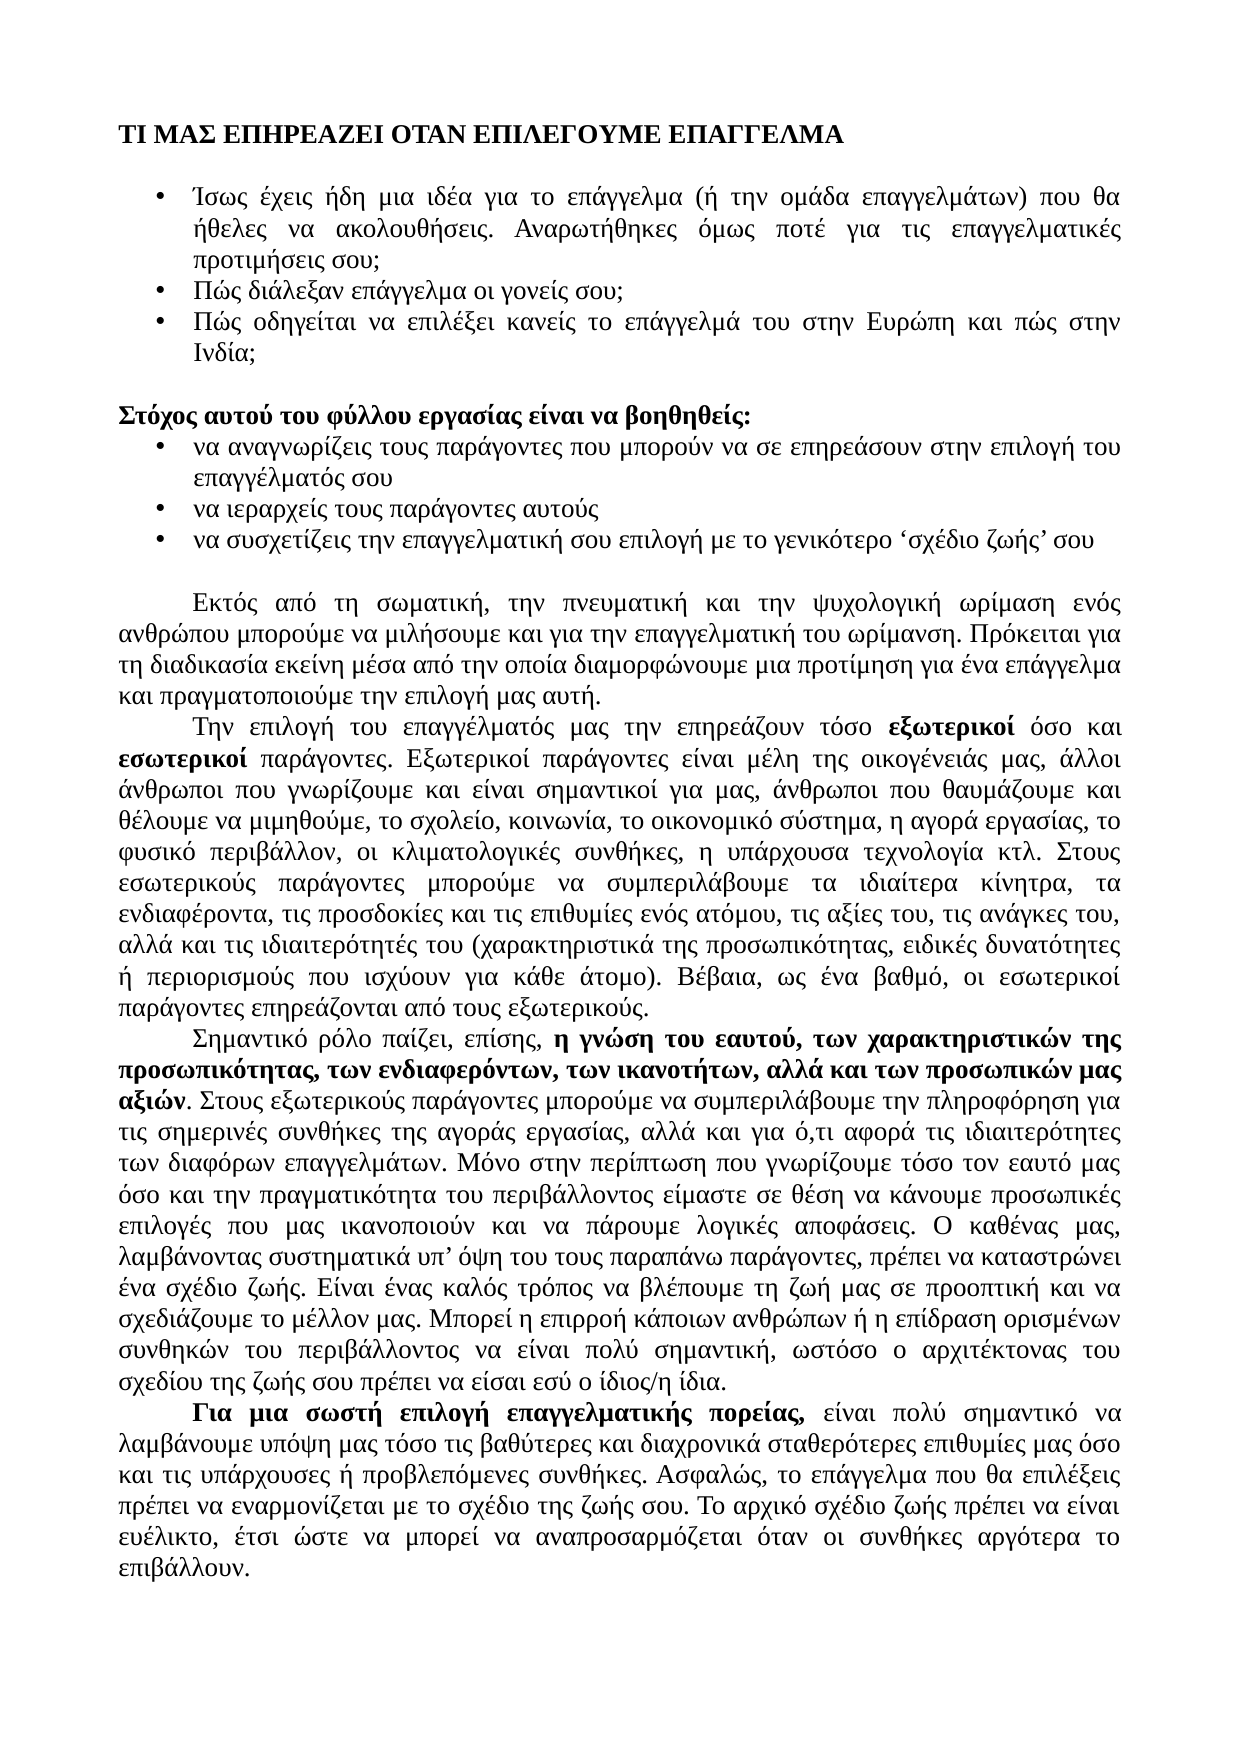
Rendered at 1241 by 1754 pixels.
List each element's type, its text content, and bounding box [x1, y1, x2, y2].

text Την επιλογή του επαγγέλματός μας την επηρεάζουν τόσο εξωτερικοί όσο και εσωτερικοί παράγοντες. Εξωτερικοί παράγοντες είναι μέλη της οικογένειάς μας, άλλοι άνθρωποι που γνωρίζουμε και είναι σημαντικοί για μας, άνθρωποι που θαυμάζουμε και θέλουμε να μιμηθούμε, το σχολείο, κοινωνία, το οικονομικό σύστημα, η αγορά εργασίας, το φυσικό περιβάλλον, οι κλιματολογικές συνθήκες, η υπάρχουσα τεχνολογία κτλ. Στους εσωτερικούς παράγοντες μπορούμε να συμπεριλάβουμε τα ιδιαίτερα κίνητρα, τα ενδιαφέροντα, τις προσδοκίες και τις επιθυμίες ενός ατόμου, τις αξίες του, τις ανάγκες του, αλλά και τις ιδιαιτερότητές του (χαρακτηριστικά της προσωπικότητας, ειδικές δυνατότητες ή περιορισμούς που ισχύουν για κάθε άτομο). Βέβαια, ως ένα βαθμό, οι εσωτερικοί παράγοντες επηρεάζονται από τους εξωτερικούς. [118, 711, 1122, 1022]
text ΤΙ ΜΑΣ ΕΠΗΡΕΑΖΕΙ ΟΤΑΝ ΕΠΙΛΕΓΟYΜΕ ΕΠΑΓΓΕΛΜΑ [118, 118, 1122, 149]
text Στόχος αυτού του φύλλου εργασίας είναι να βοηθηθείς: [118, 399, 1122, 430]
list Πώς οδηγείται να επιλέξει κανείς το επάγγελμά του στην Ευρώπη και πώς στην Ινδία; [156, 305, 1122, 368]
list Ίσως έχεις ήδη μια ιδέα για το επάγγελμα (ή την ομάδα επαγγελμάτων) που θα ήθελες να ακολουθήσεις. Αναρωτήθηκες όμως ποτέ για τις επαγγελματικές προτιμήσεις σου; [156, 180, 1122, 274]
text Για μια σωστή επιλογή επαγγελματικής πορείας, είναι πολύ σημαντικό να λαμβάνουμε υπόψη μας τόσο τις βαθύτερες και διαχρονικά σταθερότερες επιθυμίες μας όσο και τις υπάρχουσες ή προβλεπόμενες συνθήκες. Ασφαλώς, το επάγγελμα που θα επιλέξεις πρέπει να εναρμονίζεται με το σχέδιο της ζωής σου. Το αρχικό σχέδιο ζωής πρέπει να είναι ευέλικτο, έτσι ώστε να μπορεί να αναπροσαρμόζεται όταν οι συνθήκες αργότερα το επιβάλλουν. [118, 1396, 1122, 1583]
text Εκτός από τη σωματική, την πνευματική και την ψυχολογική ωρίμαση ενός ανθρώπου μπορούμε να μιλήσουμε και για την επαγγελματική του ωρίμανση. Πρόκειται για τη διαδικασία εκείνη μέσα από την οποία διαμορφώνουμε μια προτίμηση για ένα επάγγελμα και πραγματοποιούμε την επιλογή μας αυτή. [118, 586, 1122, 711]
list Πώς διάλεξαν επάγγελμα οι γονείς σου; [156, 274, 1122, 305]
list να συσχετίζεις την επαγγελματική σου επιλογή με το γενικότερο ‘σχέδιο ζωής’ σου [156, 523, 1122, 555]
list να ιεραρχείς τους παράγοντες αυτούς [156, 492, 1122, 523]
list να αναγνωρίζεις τους παράγοντες που μπορούν να σε επηρεάσουν στην επιλογή του επαγγέλματός σου [156, 430, 1122, 492]
text Σημαντικό ρόλο παίζει, επίσης, η γνώση του εαυτού, των χαρακτηριστικών της προσωπικότητας, των ενδιαφερόντων, των ικανοτήτων, αλλά και των προσωπικών μας αξιών. Στους εξωτερικούς παράγοντες μπορούμε να συμπεριλάβουμε την πληροφόρηση για τις σημερινές συνθήκες της αγοράς εργασίας, αλλά και για ό,τι αφορά τις ιδιαιτερότητες των διαφόρων επαγγελμάτων. Μόνο στην περίπτωση που γνωρίζουμε τόσο τον εαυτό μας όσο και την πραγματικότητα του περιβάλλοντος είμαστε σε θέση να κάνουμε προσωπικές επιλογές που μας ικανοποιούν και να πάρουμε λογικές αποφάσεις. O καθένας μας, λαμβάνοντας συστηματικά υπ’ όψη του τους παραπάνω παράγοντες, πρέπει να καταστρώνει ένα σχέδιο ζωής. Είναι ένας καλός τρόπος να βλέπουμε τη ζωή μας σε προοπτική και να σχεδιάζουμε το μέλλον μας. Μπορεί η επιρροή κάποιων ανθρώπων ή η επίδραση ορισμένων συνθηκών του περιβάλλοντος να είναι πολύ σημαντική, ωστόσο ο αρχιτέκτονας του σχεδίου της ζωής σου πρέπει να είσαι εσύ ο ίδιος/η ίδια. [118, 1022, 1122, 1396]
